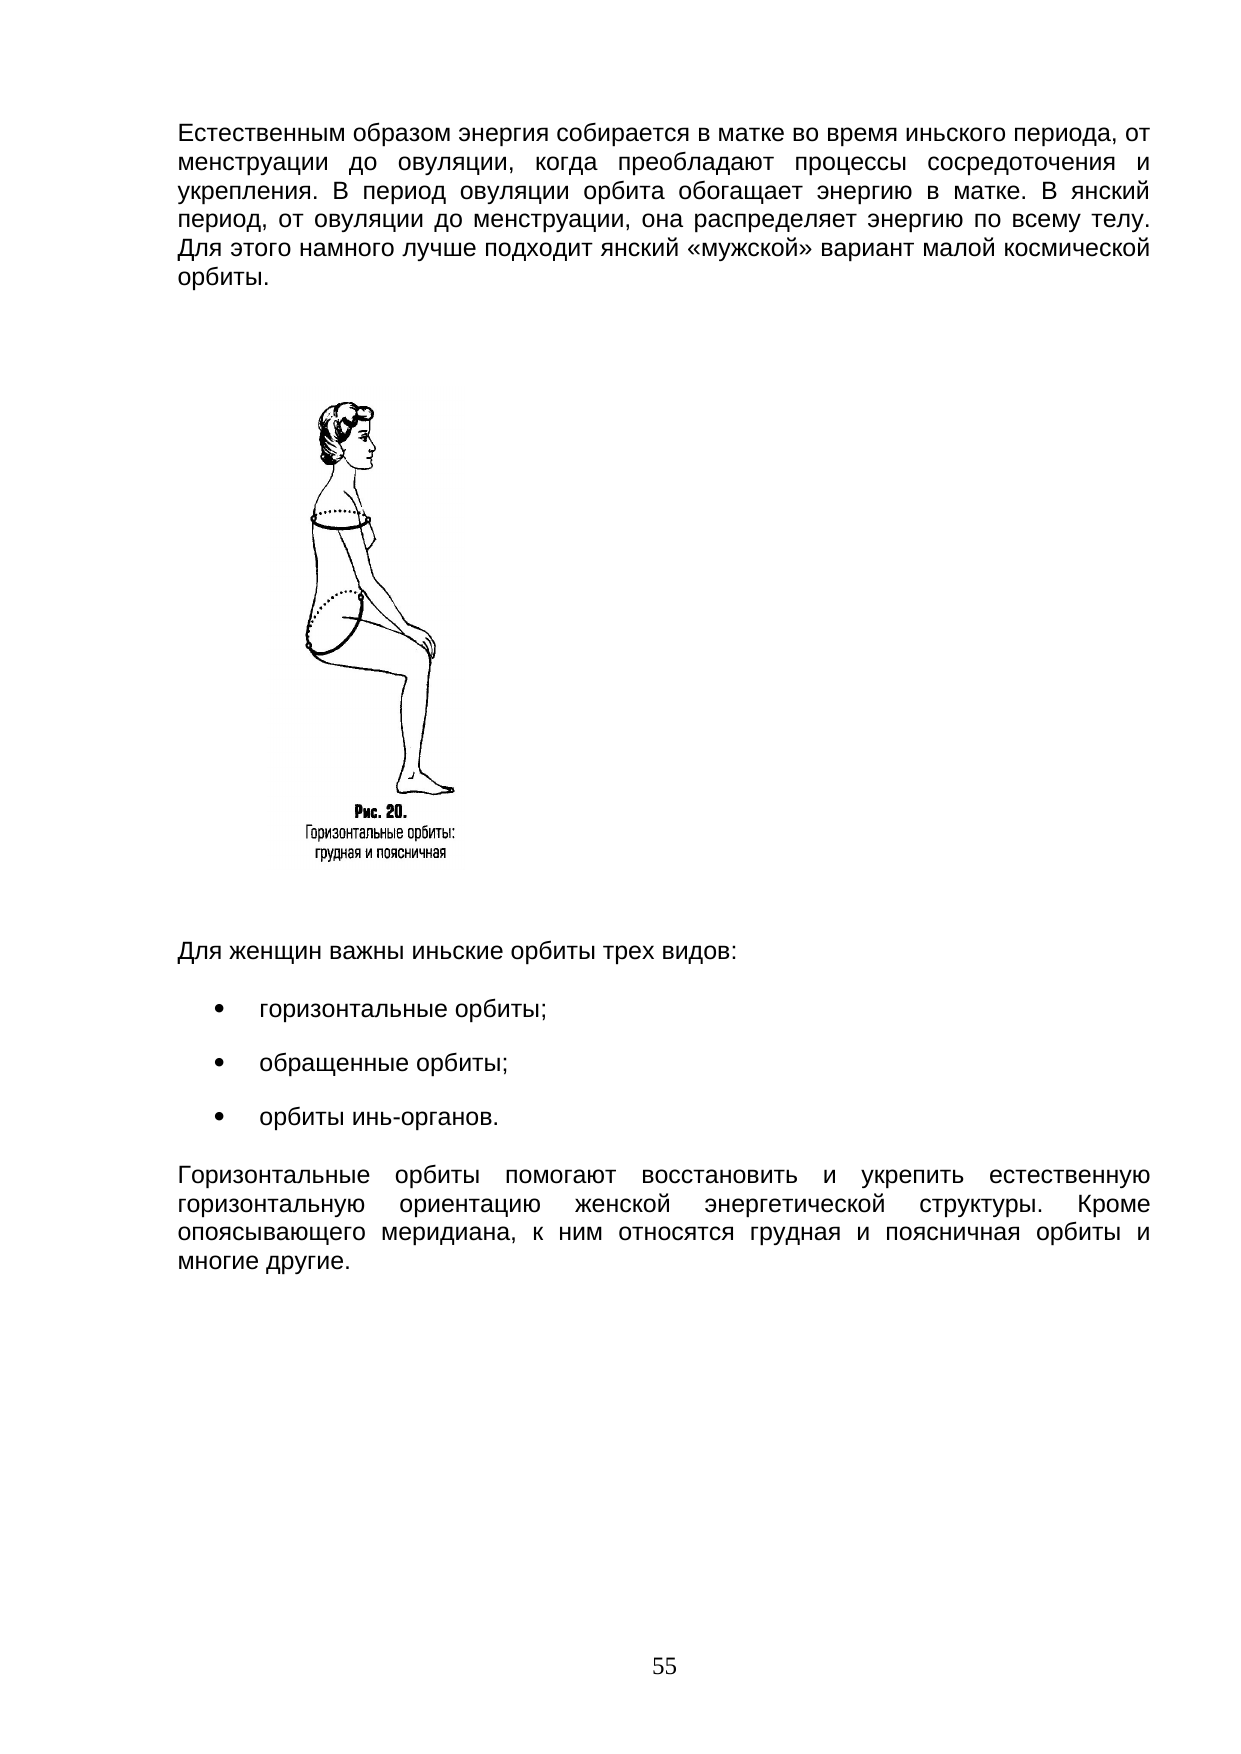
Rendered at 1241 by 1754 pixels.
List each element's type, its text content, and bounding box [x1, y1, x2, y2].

list орбиты инь-органов. [215, 1102, 1152, 1131]
text Для женщин важны иньские орбиты трех видов: [177, 907, 1152, 965]
list обращенные орбиты; [215, 1048, 1152, 1077]
list горизонтальные орбиты; [215, 994, 1152, 1023]
text Естественным образом энергия собирается в матке во время иньского периода, от менструации до овуляции, когда преобладают процессы сосредоточения и укрепления. В период овуляции орбита обогащает энергию в матке. В янский период, от овуляции до менструации, она распределяет энергию по всему телу. Для этого намного лучше подходит янский «мужской» вариант малой космической орбиты. [177, 118, 1152, 291]
text Горизонтальные орбиты помогают восстановить и укрепить естественную горизонтальную ориентацию женской энергетической структуры. Кроме опоясывающего меридиана, к ним относятся грудная и поясничная орбиты и многие другие. [177, 1160, 1152, 1275]
picture [267, 386, 465, 870]
